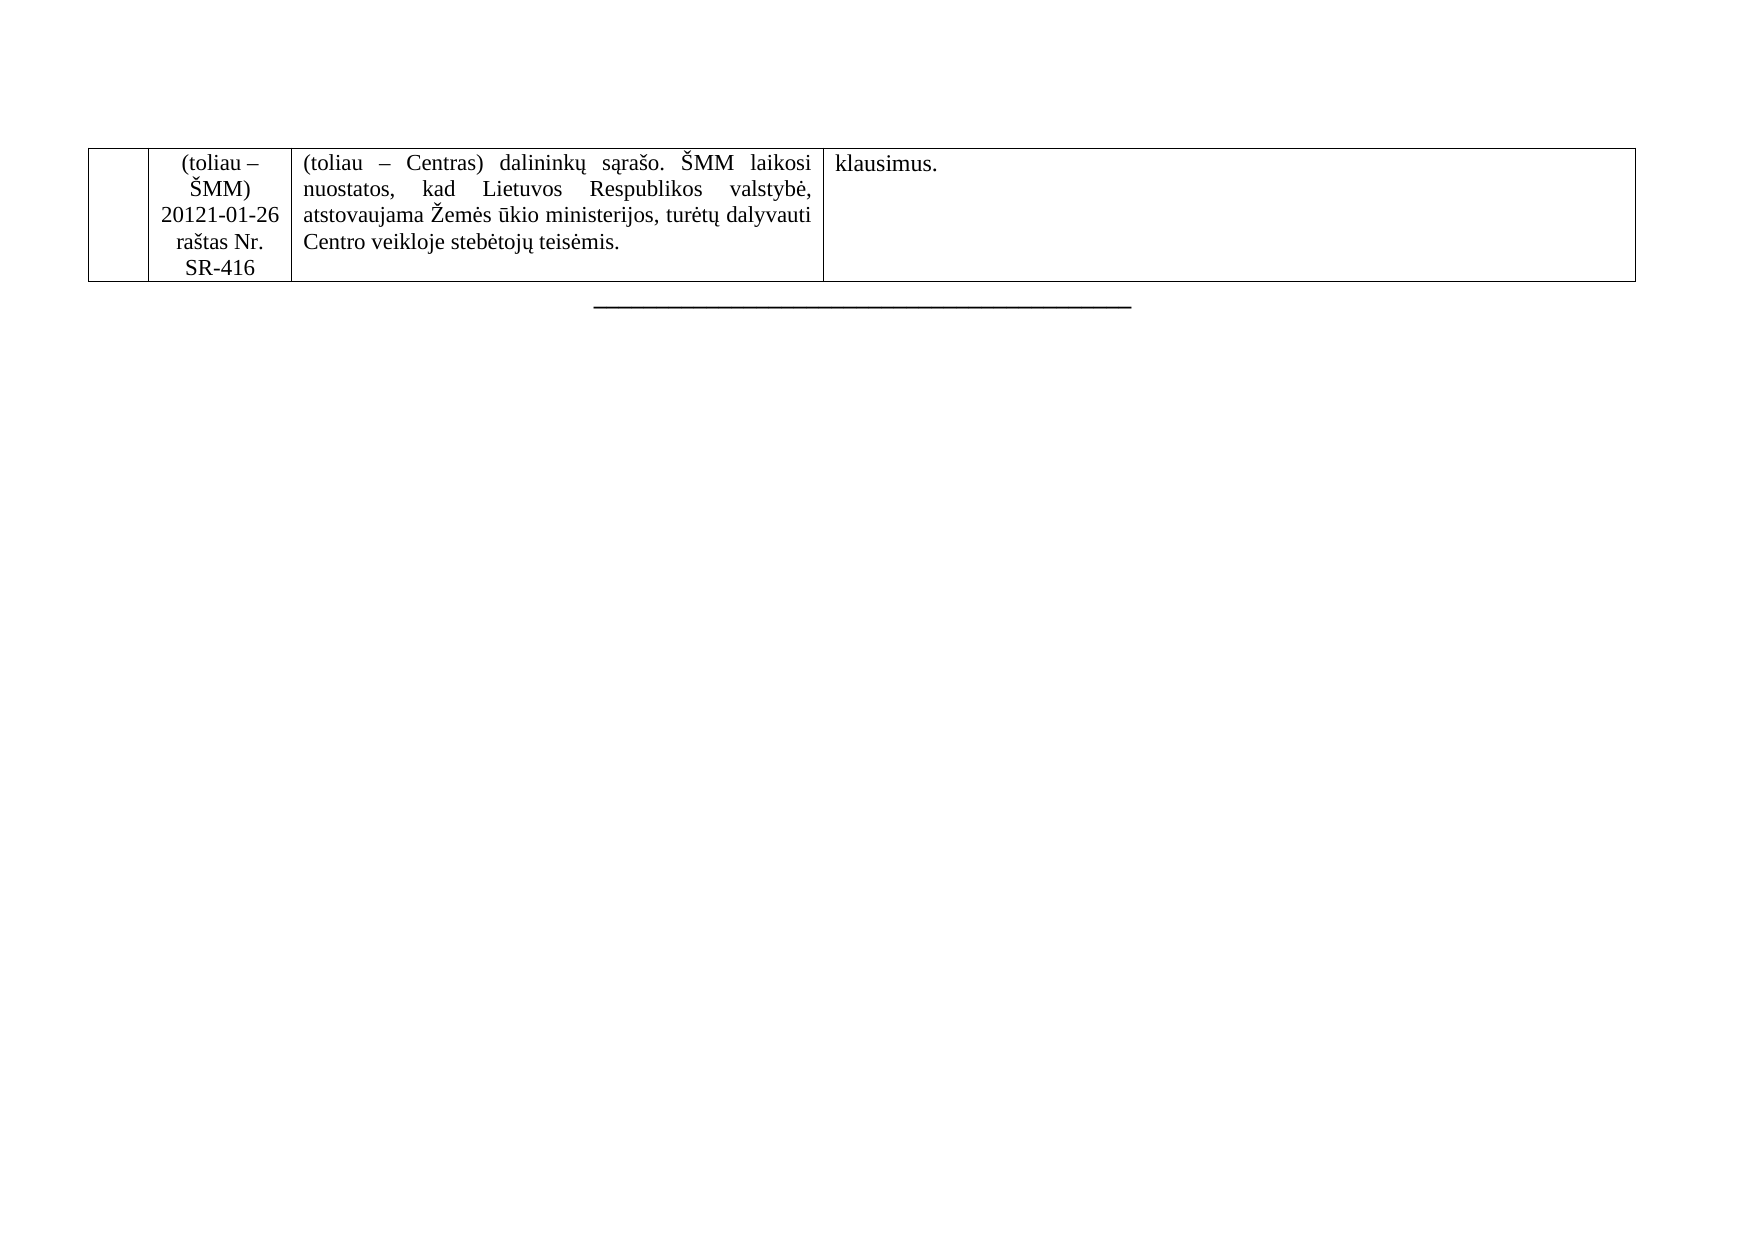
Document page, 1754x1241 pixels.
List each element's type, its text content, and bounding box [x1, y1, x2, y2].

table_cell [89, 149, 148, 281]
text ___________________________________________ [89, 282, 1636, 310]
table_cell klausimus. [824, 149, 1635, 281]
table_cell (toliau – ŠMM) 20121-01-26 raštas Nr. SR-416 [149, 149, 291, 281]
table_cell (toliau – Centras) dalininkų sąrašo. ŠMM laikosi nuostatos, kad Lietuvos Respublikos valstybė, atstovaujama Žemės ūkio ministerijos, turėtų dalyvauti Centro veikloje stebėtojų teisėmis. [292, 149, 823, 281]
